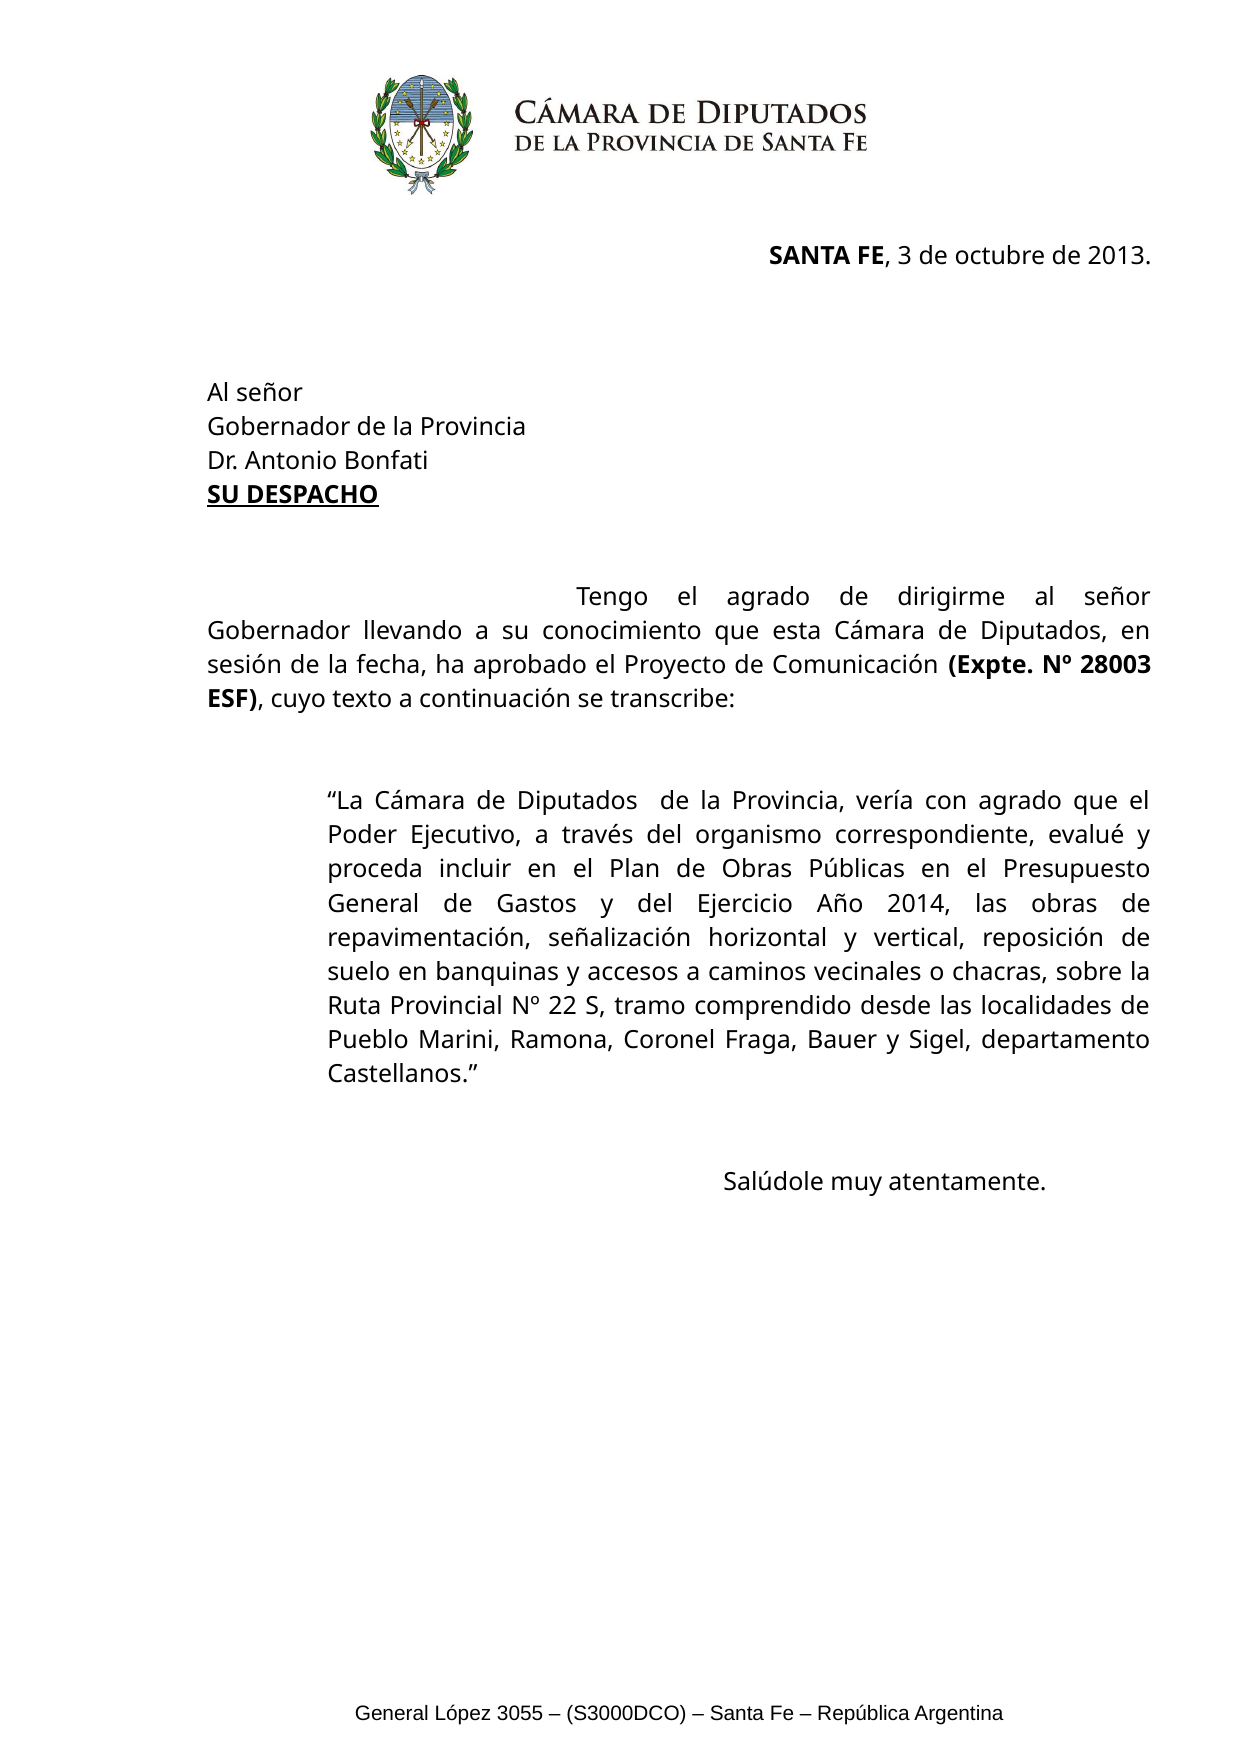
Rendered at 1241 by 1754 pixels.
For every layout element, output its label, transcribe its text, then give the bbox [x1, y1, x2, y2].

text Salúdole muy atentamente. [649, 1164, 1152, 1198]
text “La Cámara de Diputados de la Provincia, vería con agrado que el Poder Ejecutivo, a través del organismo correspondiente, evalué y proceda incluir en el Plan de Obras Públicas en el Presupuesto General de Gastos y del Ejercicio Año 2014, las obras de repavimentación, señalización horizontal y vertical, reposición de suelo en banquinas y accesos a caminos vecinales o chacras, sobre la Ruta Provincial Nº 22 S, tramo comprendido desde las localidades de Pueblo Marini, Ramona, Coronel Fraga, Bauer y Sigel, departamento Castellanos.” [327, 783, 1152, 1089]
picture [370, 75, 867, 199]
text Tengo el agrado de dirigirme al señor Gobernador llevando a su conocimiento que esta Cámara de Diputados, en sesión de la fecha, ha aprobado el Proyecto de Comunicación (Expte. Nº 28003 ESF), cuyo texto a continuación se transcribe: [207, 579, 1152, 715]
text Gobernador de la Provincia [207, 408, 1152, 442]
text Dr. Antonio Bonfati [207, 442, 1152, 476]
text Al señor [207, 374, 1152, 408]
text SANTA FE, 3 de octubre de 2013. [207, 238, 1152, 272]
text SU DESPACHO [207, 476, 1152, 511]
